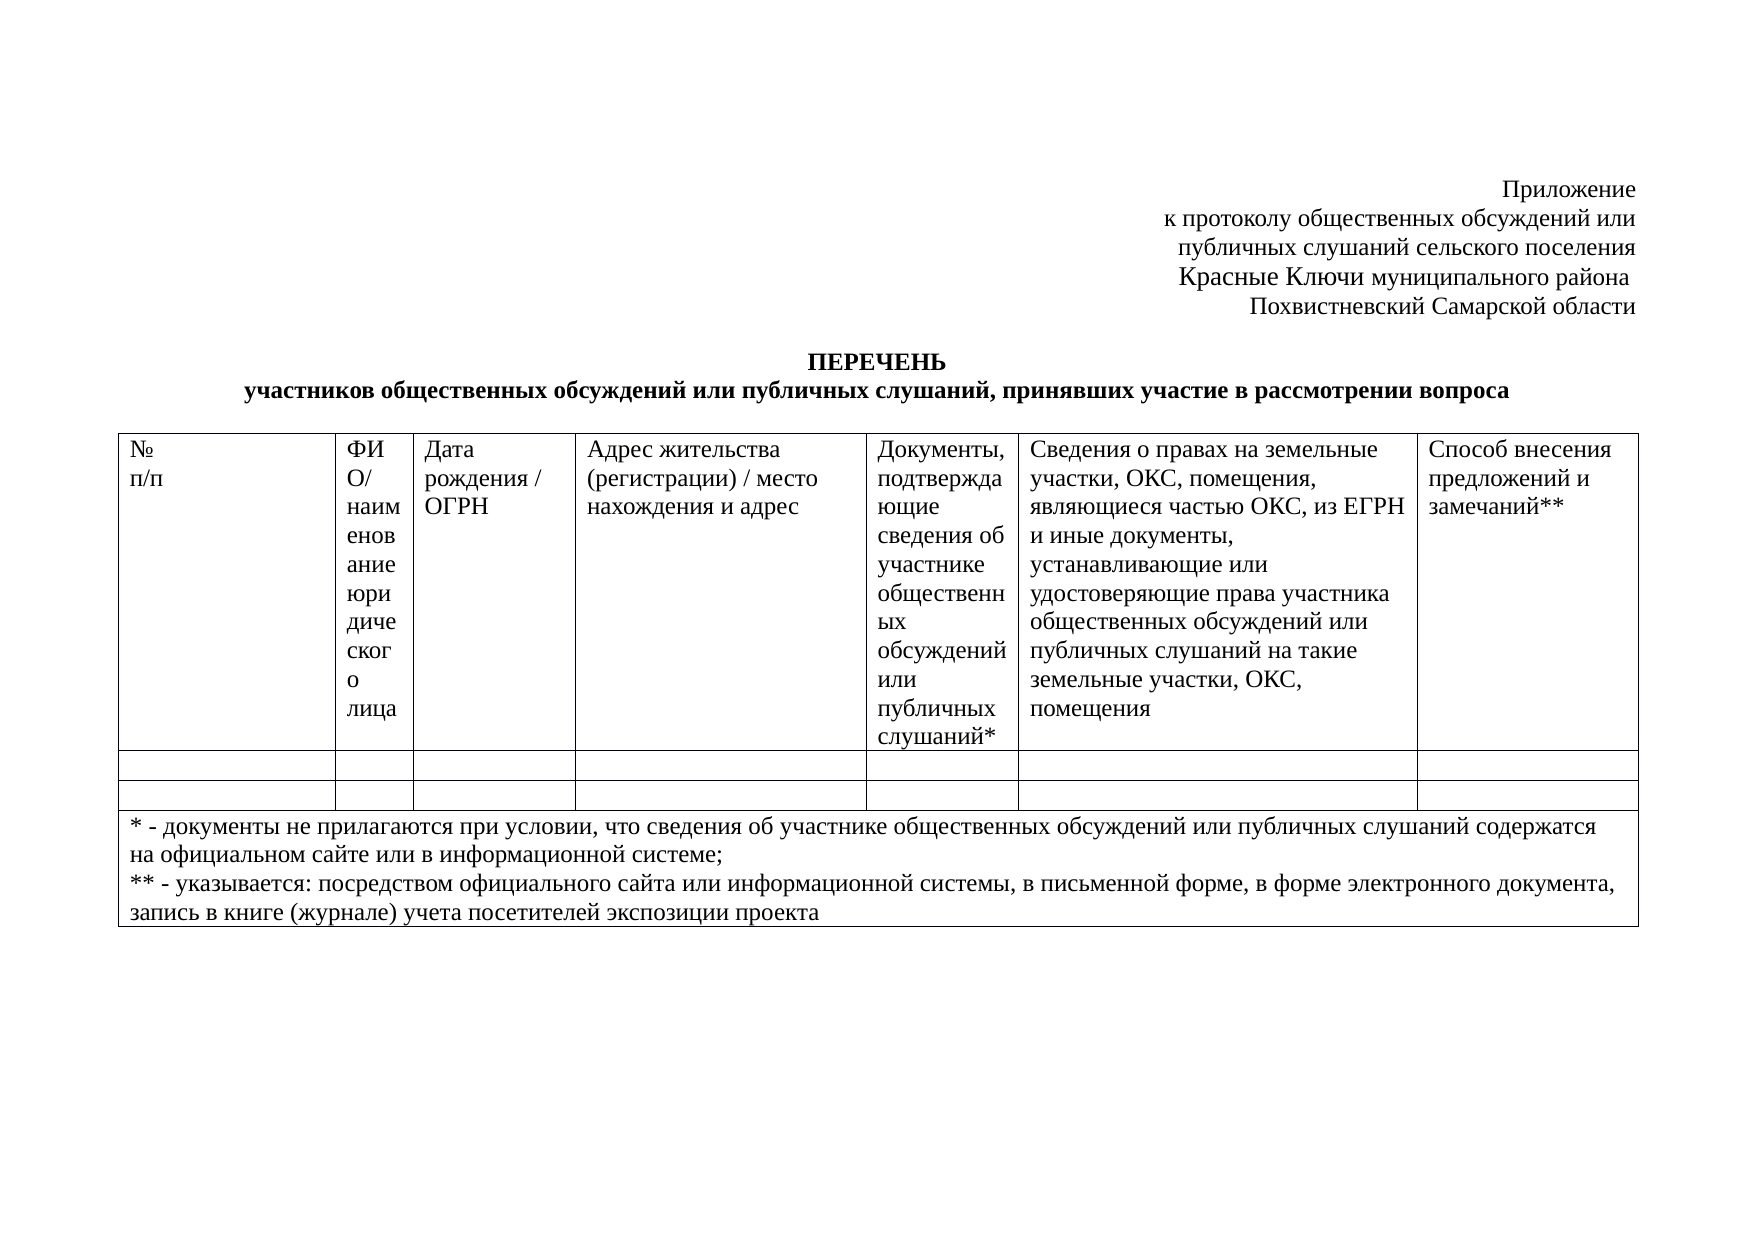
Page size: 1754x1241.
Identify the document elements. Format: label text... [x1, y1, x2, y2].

subtitle к протоколу общественных обсуждений или публичных слушаний сельского поселения Красные Ключи муниципального района [1122, 203, 1636, 291]
table_cell [576, 751, 866, 780]
table_header Способ внесения предложений и замечаний** [1418, 434, 1638, 750]
table_cell [1019, 751, 1417, 780]
table_cell [414, 781, 575, 810]
table_header Дата рождения / ОГРН [414, 434, 575, 750]
table_cell * - документы не прилагаются при условии, что сведения об участнике общественных обсуждений или публичных слушаний содержатся на официальном сайте или в информационной системе; ** - указывается: посредством официального сайта или информационной системы, в письменной форме, в форме электронного документа, запись в книге (журнале) учета посетителей экспозиции проекта [119, 811, 1638, 926]
table_cell [414, 751, 575, 780]
table_cell [336, 751, 413, 780]
subtitle Похвистневский Самарской области [1122, 291, 1636, 320]
table_cell [867, 751, 1018, 780]
table_header ФИО/ наименование юридического лица [336, 434, 413, 750]
table_cell [1418, 781, 1638, 810]
table_cell [336, 781, 413, 810]
table_cell [1019, 781, 1417, 810]
text участников общественных обсуждений или публичных слушаний, принявших участие в рассмотрении вопроса [118, 375, 1636, 404]
table_header Адрес жительства (регистрации) / место нахождения и адрес [576, 434, 866, 750]
table_cell [867, 781, 1018, 810]
table_header № п/п [119, 434, 335, 750]
table_header Сведения о правах на земельные участки, ОКС, помещения, являющиеся частью ОКС, из ЕГРН и иные документы, устанавливающие или удостоверяющие права участника общественных обсуждений или публичных слушаний на такие земельные участки, ОКС, помещения [1019, 434, 1417, 750]
subtitle Приложение [1122, 174, 1636, 203]
table_cell [119, 781, 335, 810]
table_cell [576, 781, 866, 810]
table_header Документы, подтверждающие сведения об участнике общественных обсуждений или публичных слушаний* [867, 434, 1018, 750]
table_cell [1418, 751, 1638, 780]
text ПЕРЕЧЕНЬ [118, 347, 1636, 375]
table_cell [119, 751, 335, 780]
